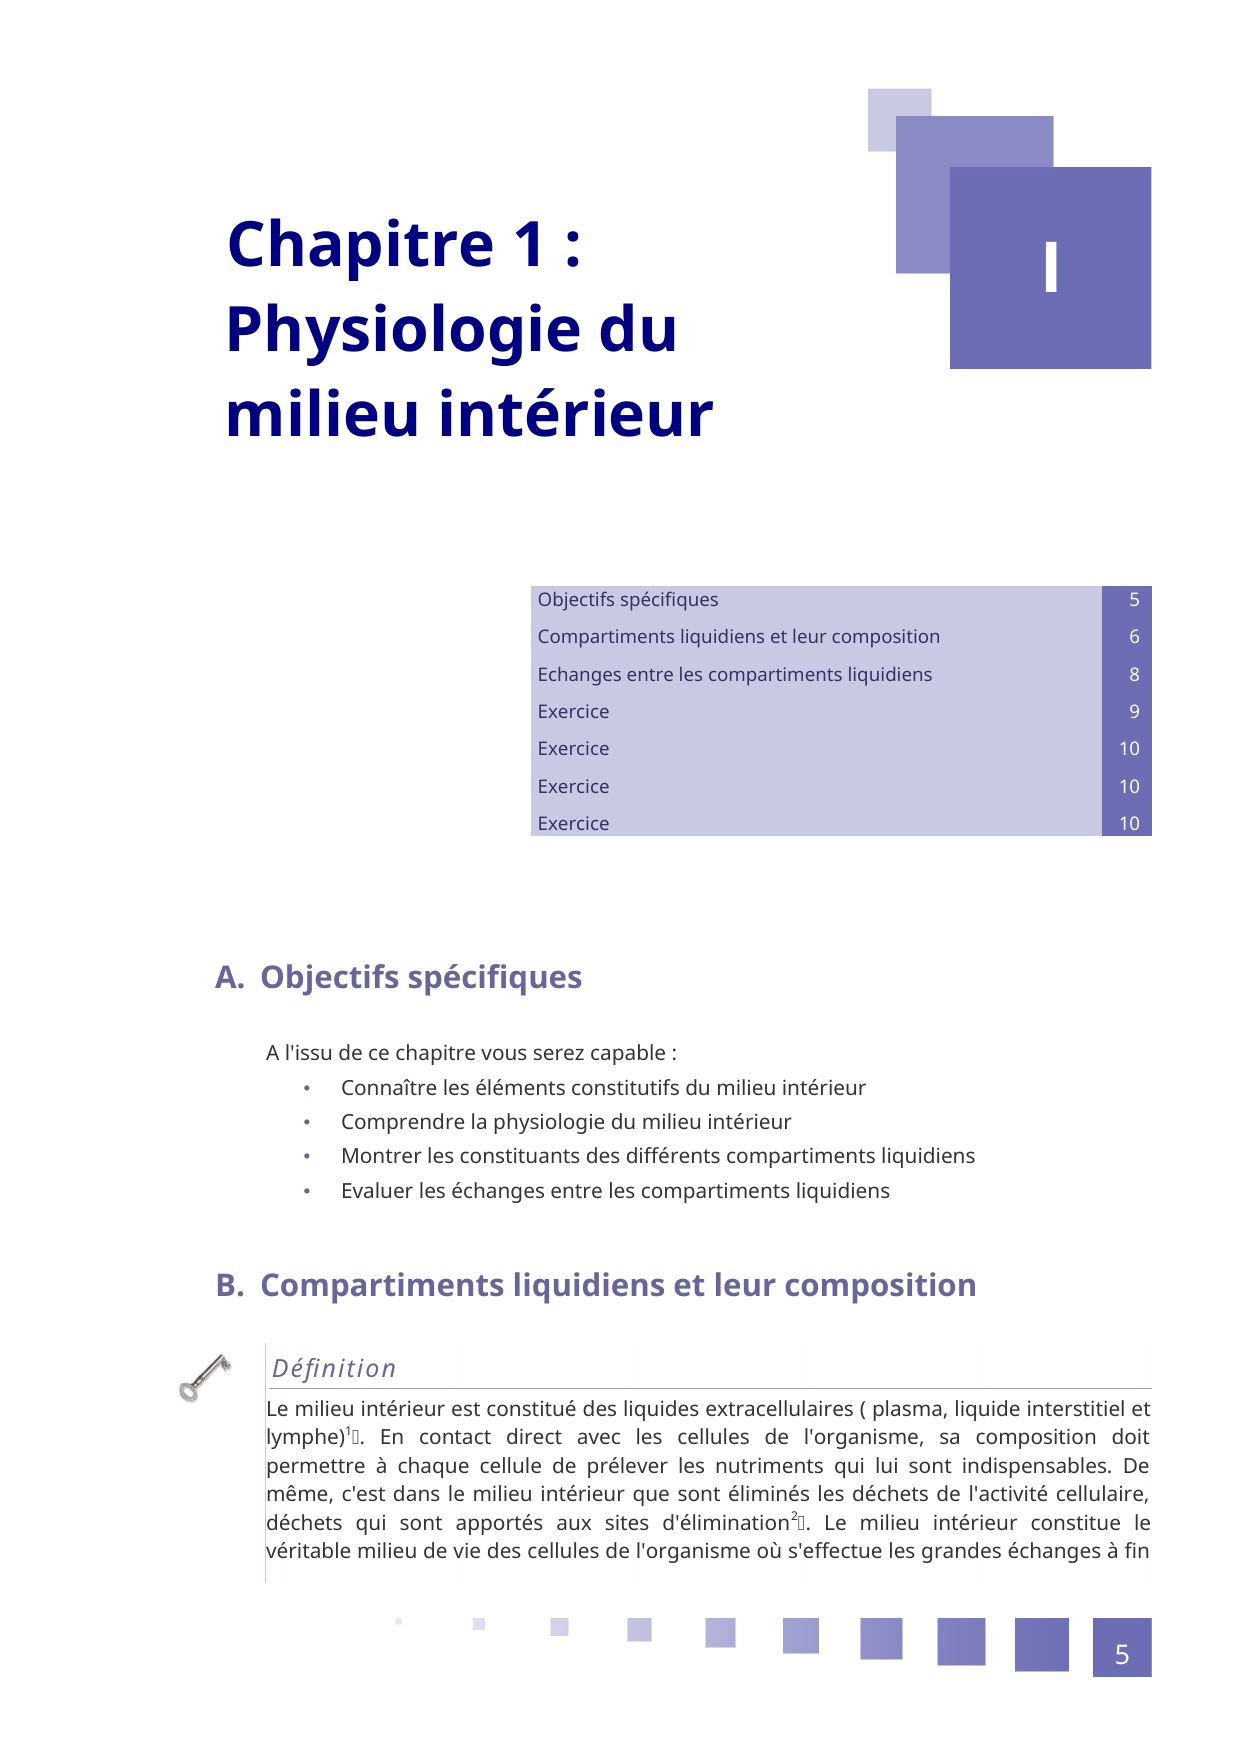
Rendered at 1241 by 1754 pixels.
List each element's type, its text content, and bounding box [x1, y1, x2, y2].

picture [351, 88, 1152, 889]
list Montrer les constituants des différents compartiments liquidiens [303, 1142, 1152, 1170]
title Objectifs spécifiques 5 [537, 586, 1140, 612]
title Exercice 10 [537, 773, 1140, 798]
title Exercice 10 [537, 736, 1140, 761]
text I [951, 227, 1152, 308]
title I - Chapitre 1 : Physiologie du milieu intérieur [224, 199, 868, 455]
title Objectifs spécifiques [207, 955, 1152, 997]
title Compartiments liquidiens et leur composition [207, 1263, 1152, 1306]
list Comprendre la physiologie du milieu intérieur [303, 1107, 1152, 1136]
list Evaluer les échanges entre les compartiments liquidiens [303, 1176, 1152, 1204]
picture [177, 1343, 1152, 1583]
title Définition [269, 1348, 1152, 1388]
picture [351, 1618, 1152, 1678]
text Le milieu intérieur est constitué des liquides extracellulaires ( plasma, liquide interstitiel et lymphe)1. En contact direct avec les cellules de l'organisme, sa composition doit permettre à chaque cellule de prélever les nutriments qui lui sont indispensables. De même, c'est dans le milieu intérieur que sont éliminés les déchets de l'activité cellulaire, déchets qui sont apportés aux sites d'élimination2. Le milieu intérieur constitue le véritable milieu de vie des cellules de l'organisme où s'effectue les grandes échanges à fin [266, 1394, 1152, 1564]
text A l'issu de ce chapitre vous serez capable : [266, 1038, 1152, 1067]
title Exercice 9 [537, 698, 1140, 724]
title Exercice 10 [537, 810, 1140, 836]
title Compartiments liquidiens et leur composition 6 [537, 624, 1140, 649]
list Connaître les éléments constitutifs du milieu intérieur [303, 1073, 1152, 1101]
title Echanges entre les compartiments liquidiens 8 [537, 661, 1140, 687]
